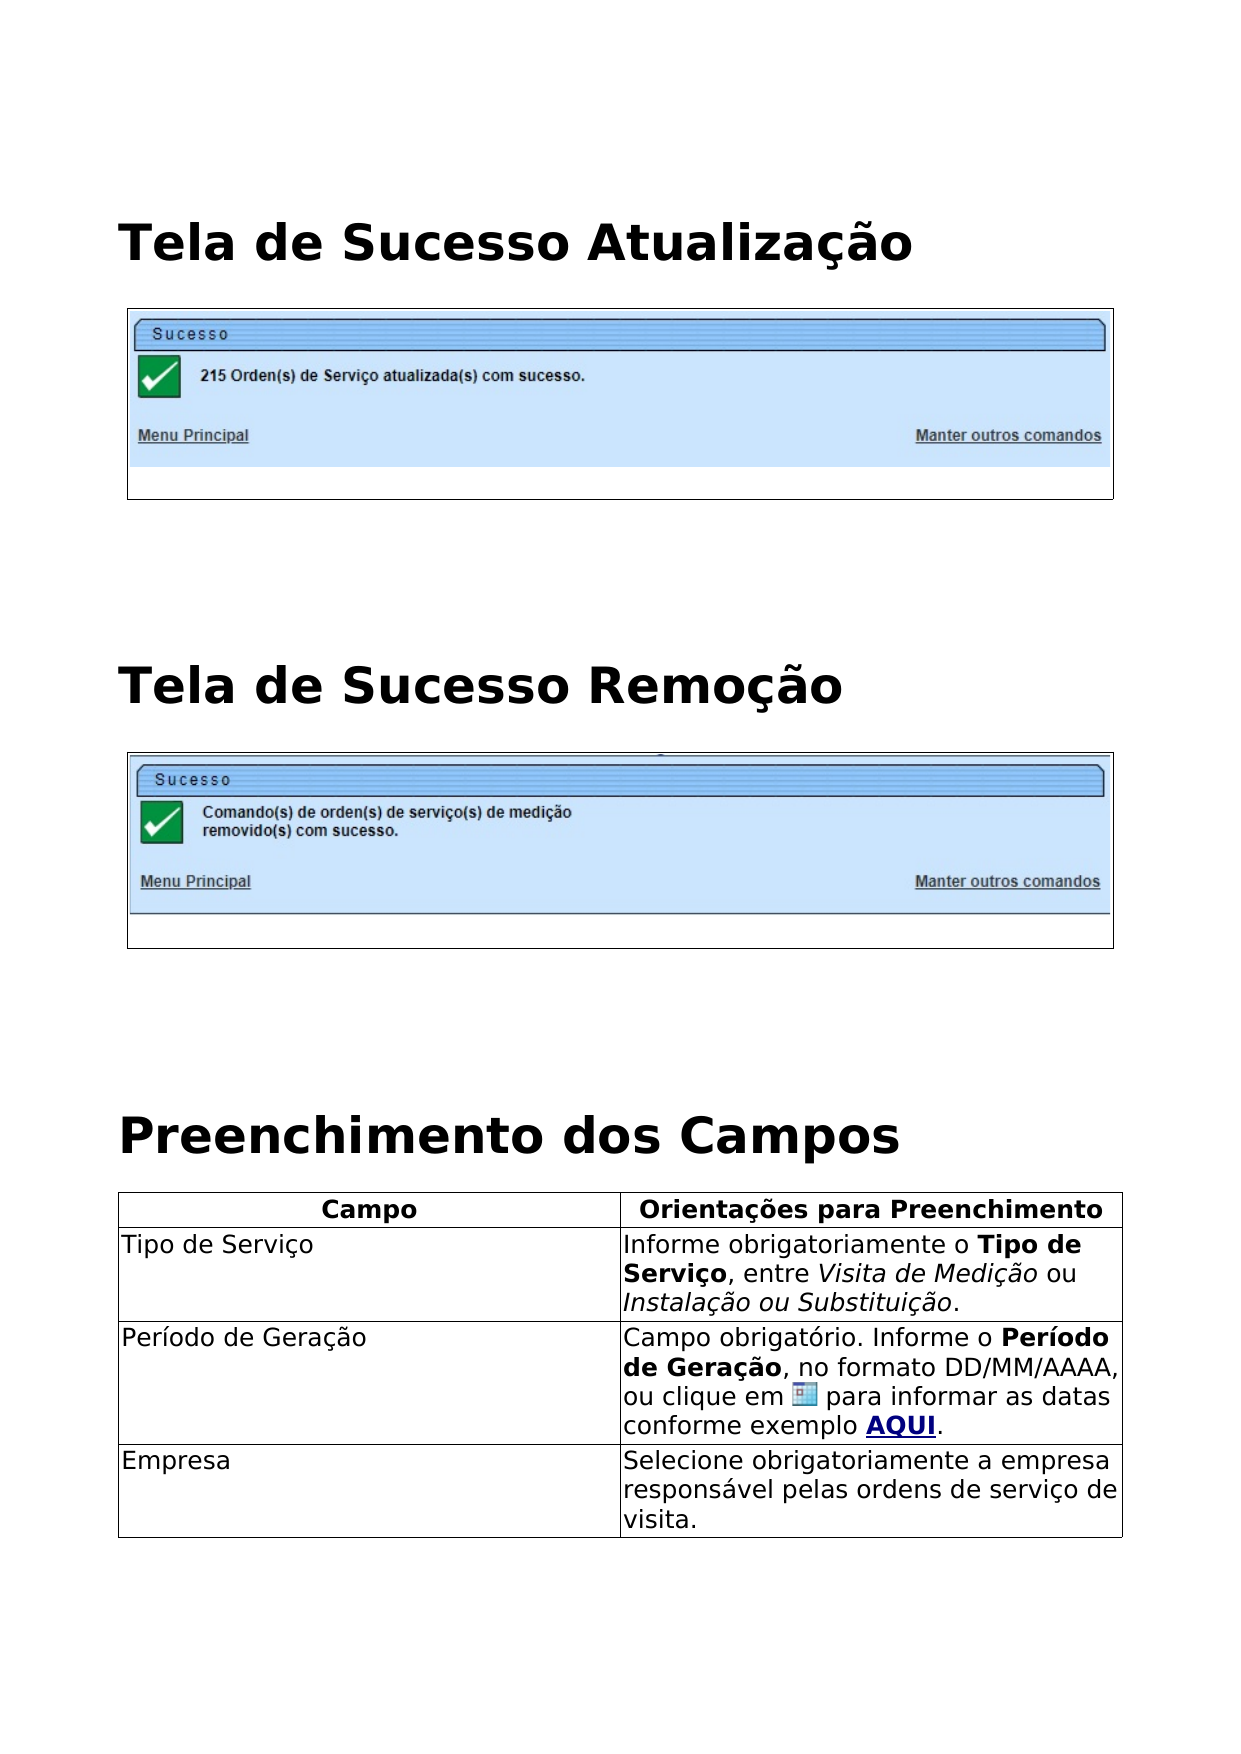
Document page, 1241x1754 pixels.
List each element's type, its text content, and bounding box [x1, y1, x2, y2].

table_header Orientações para Preenchimento [621, 1193, 1122, 1227]
table_cell Empresa [119, 1445, 620, 1537]
table_cell Período de Geração [119, 1322, 620, 1443]
subtitle Tela de Sucesso Remoção [118, 657, 1122, 716]
picture [129, 754, 1111, 917]
table_header [128, 309, 1113, 499]
picture [792, 1382, 818, 1406]
picture [129, 311, 1111, 467]
table_cell Campo obrigatório. Informe o Período de Geração, no formato DD/MM/AAAA, ou clique em para informar as datas conforme exemplo AQUI. [621, 1322, 1122, 1443]
table_cell Selecione obrigatoriamente a empresa responsável pelas ordens de serviço de visita. [621, 1445, 1122, 1537]
subtitle Preenchimento dos Campos [118, 1107, 1122, 1165]
table_header [128, 753, 1113, 948]
table_header Campo [119, 1193, 620, 1227]
subtitle Tela de Sucesso Atualização [118, 214, 1122, 272]
table_cell Informe obrigatoriamente o Tipo de Serviço, entre Visita de Medição ou Instalação ou Substituição. [621, 1228, 1122, 1321]
table_cell Tipo de Serviço [119, 1228, 620, 1321]
